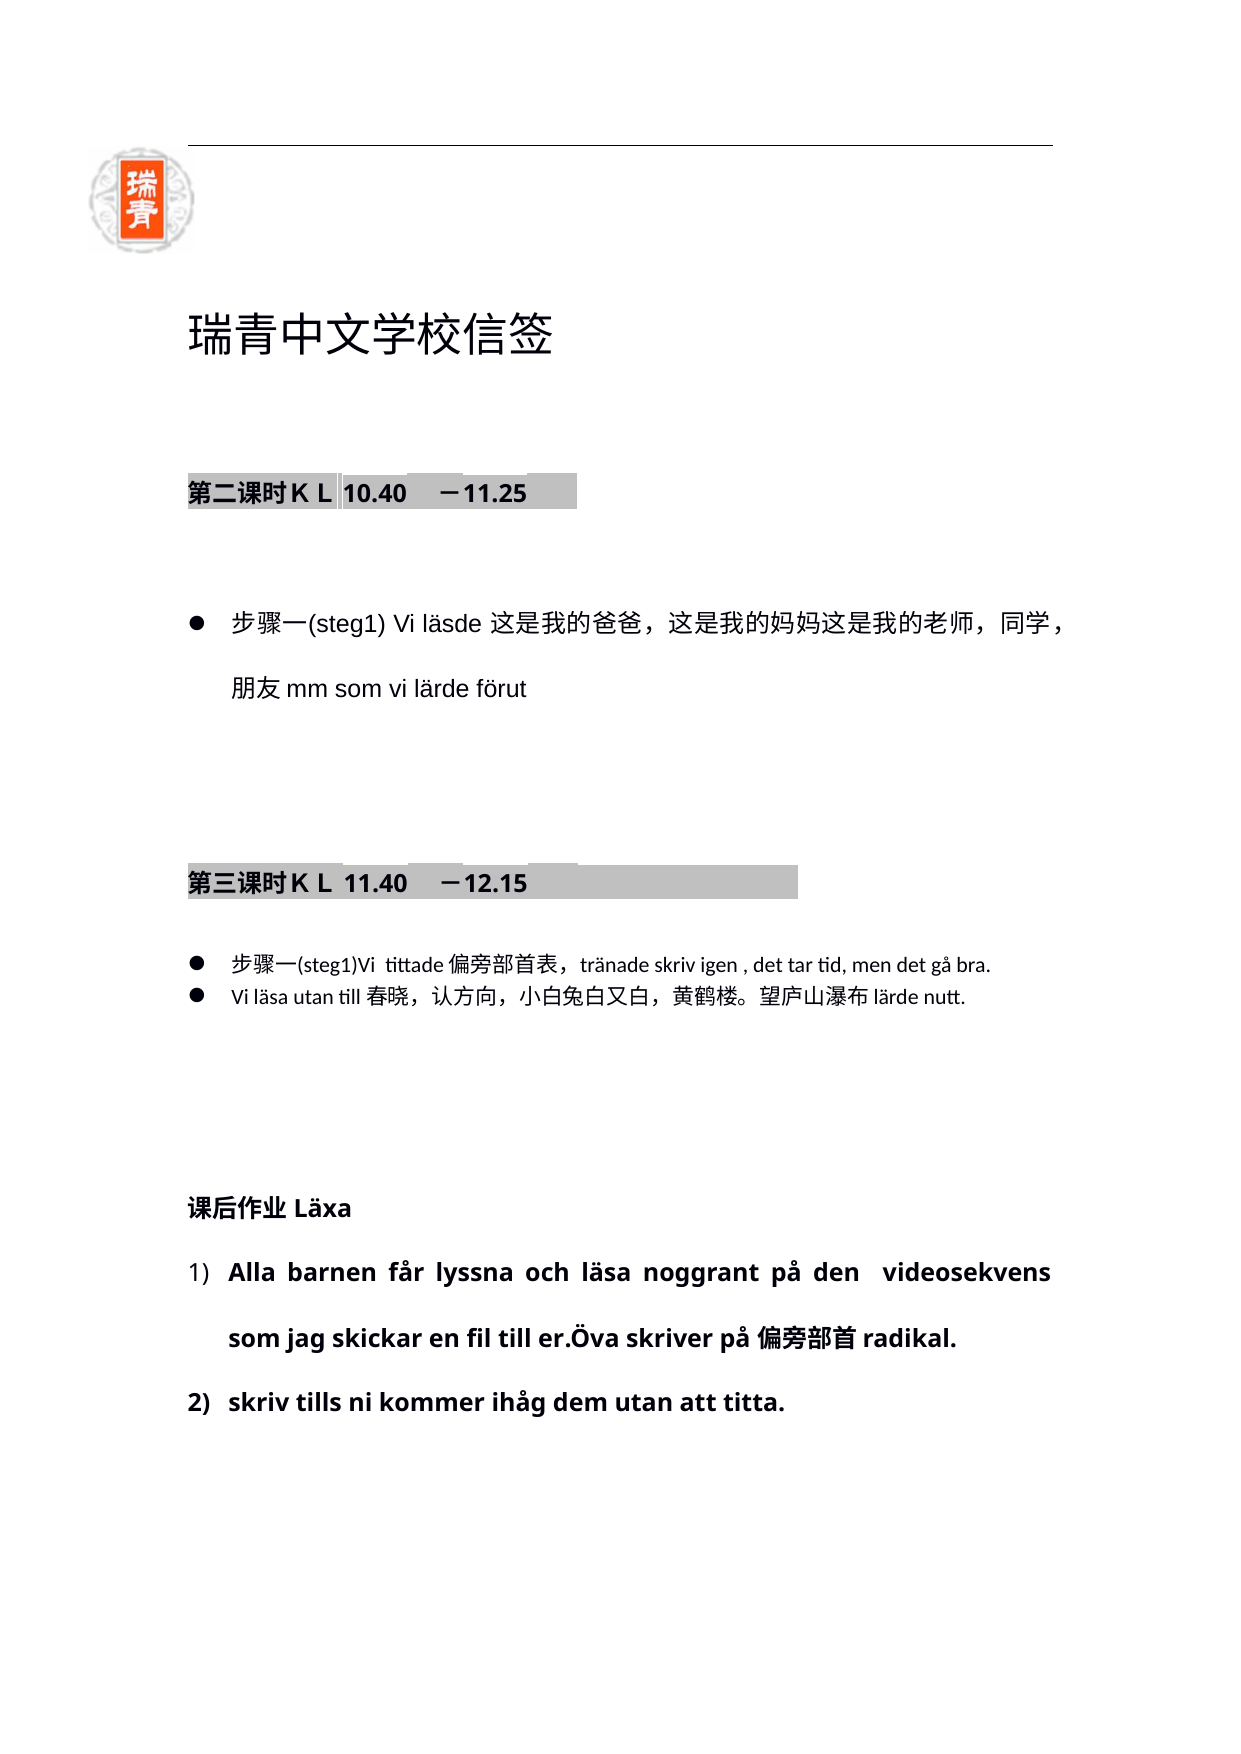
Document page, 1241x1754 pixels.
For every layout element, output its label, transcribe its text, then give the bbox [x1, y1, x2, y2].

text 课后作业 Läxa [187, 1174, 1053, 1239]
list 步骤一(steg1) Vi läsde 这是我的爸爸，这是我的妈妈这是我的老师，同学，朋友mm som vi lärde förut [187, 589, 1053, 719]
list Vi läsa utan till 春晓，认方向，小白兔白又白，黄鹤楼。望庐山瀑布lärde nutt. [187, 979, 1053, 1011]
picture [87, 146, 195, 254]
list 步骤一(steg1)Vi tittade 偏旁部首表，tränade skriv igen , det tar tid, men det gå bra. [187, 946, 1053, 979]
text 第三课时ＫＬ 11.40 －12.15 [187, 849, 1053, 914]
text 第二课时ＫＬ10.40 －11.25 [187, 459, 1053, 524]
list skriv tills ni kommer ihåg dem utan att titta. [187, 1369, 1053, 1434]
list Alla barnen får lyssna och läsa noggrant på den videosekvens som jag skickar en fil till er.Öva skriver på 偏旁部首radikal. [187, 1239, 1053, 1369]
